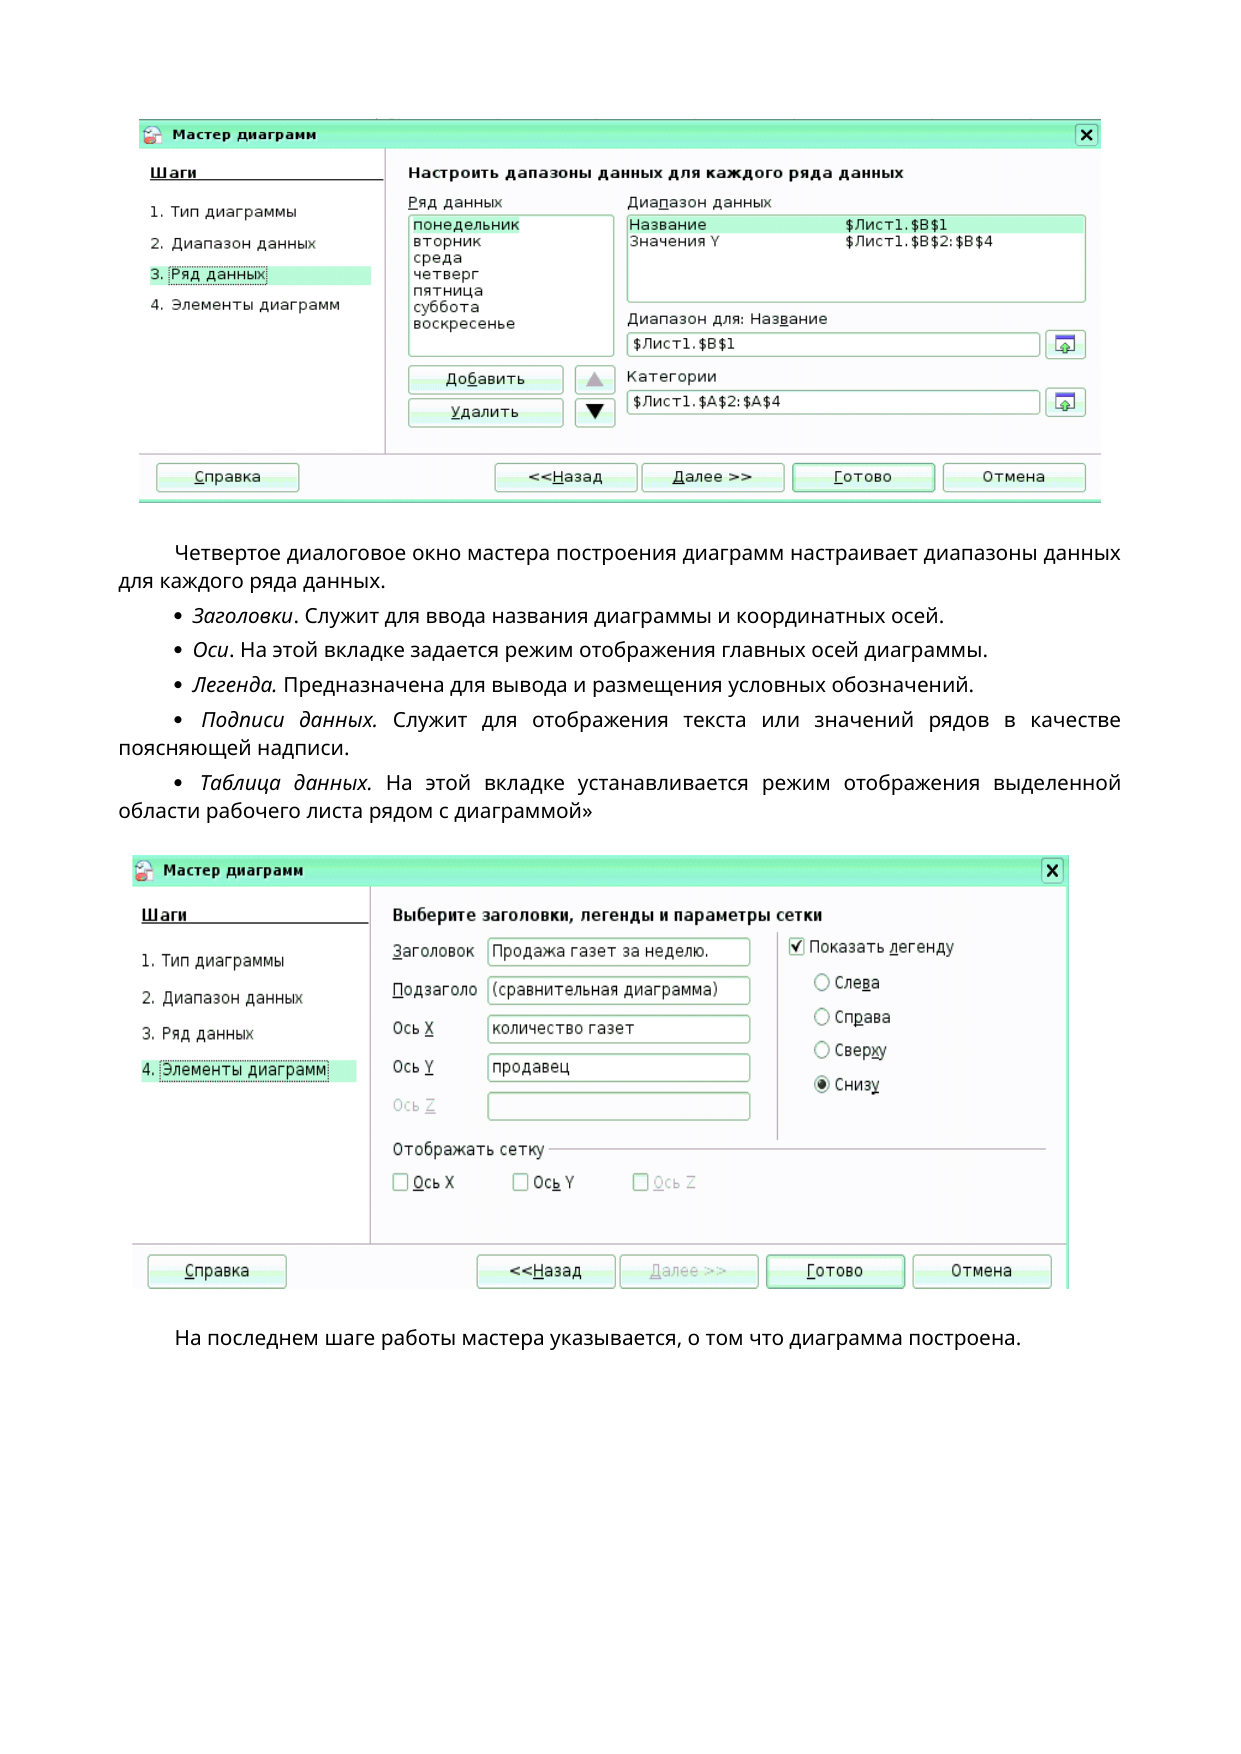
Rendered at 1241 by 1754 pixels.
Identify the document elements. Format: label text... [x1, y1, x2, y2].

text  Оси. На этой вкладке задается режим отображения главных осей диаграммы. [118, 635, 1122, 664]
text  Легенда. Предназначена для вывода и размещения условных обозначений. [118, 670, 1122, 698]
text Четвертое диалоговое окно мастера построения диаграмм настраивает диапазоны данных для каждого ряда данных. [118, 538, 1122, 594]
picture [139, 118, 1101, 503]
text  Таблица данных. На этой вкладке устанавливается режим отображения выделенной области рабочего листа рядом с диаграммой» [118, 768, 1122, 825]
picture [132, 855, 1069, 1289]
text  Заголовки. Служит для ввода названия диаграммы и координатных осей. [118, 601, 1122, 629]
text На последнем шаге работы мастера указывается, о том что диаграмма построена. [118, 1323, 1122, 1351]
text  Подписи данных. Служит для отображения текста или значений рядов в качестве поясняющей надписи. [118, 705, 1122, 762]
